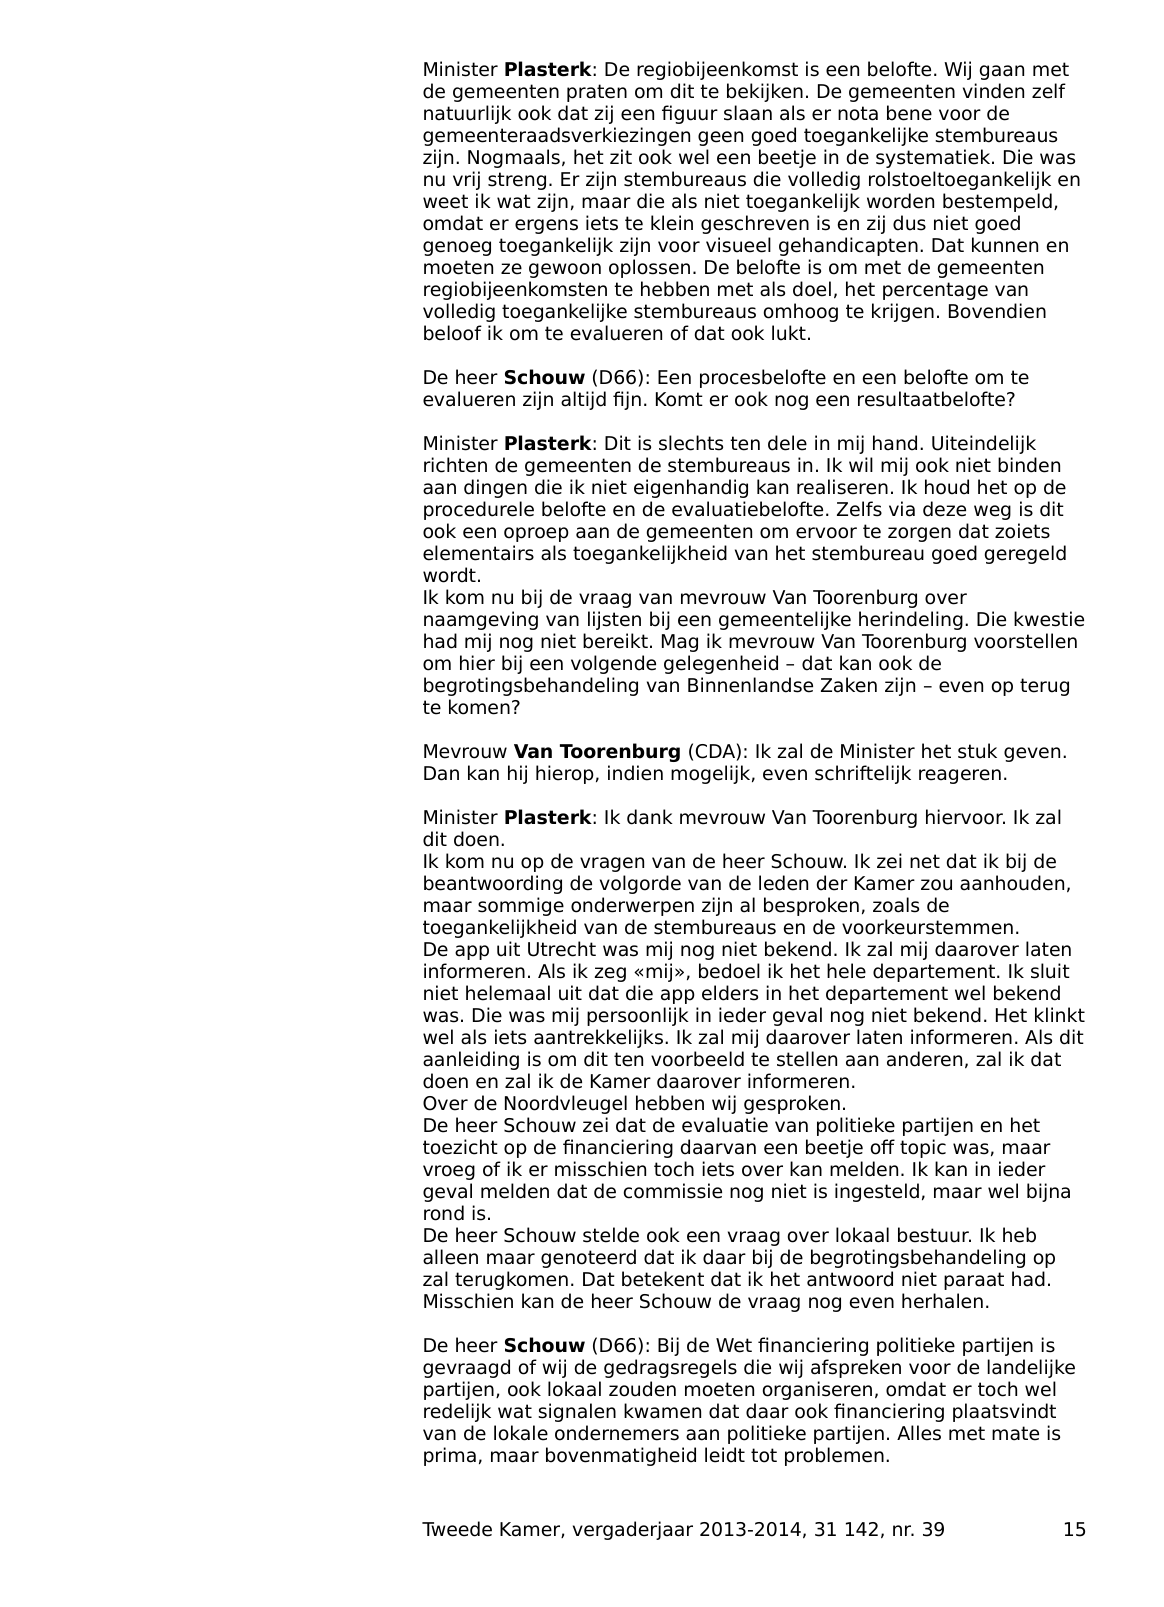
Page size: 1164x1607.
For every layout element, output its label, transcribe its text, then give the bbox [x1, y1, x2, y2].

text De heer Schouw zei dat de evaluatie van politieke partijen en het toezicht op de financiering daarvan een beetje off topic was, maar vroeg of ik er misschien toch iets over kan melden. Ik kan in ieder geval melden dat de commissie nog niet is ingesteld, maar wel bijna rond is. [422, 1115, 1087, 1225]
text Minister Plasterk: De regiobijeenkomst is een belofte. Wij gaan met de gemeenten praten om dit te bekijken. De gemeenten vinden zelf natuurlijk ook dat zij een figuur slaan als er nota bene voor de gemeenteraadsverkiezingen geen goed toegankelijke stembureaus zijn. Nogmaals, het zit ook wel een beetje in de systematiek. Die was nu vrij streng. Er zijn stembureaus die volledig rolstoeltoegankelijk en weet ik wat zijn, maar die als niet toegankelijk worden bestempeld, omdat er ergens iets te klein geschreven is en zij dus niet goed genoeg toegankelijk zijn voor visueel gehandicapten. Dat kunnen en moeten ze gewoon oplossen. De belofte is om met de gemeenten regiobijeenkomsten te hebben met als doel, het percentage van volledig toegankelijke stembureaus omhoog te krijgen. Bovendien beloof ik om te evalueren of dat ook lukt. [422, 59, 1087, 345]
text Over de Noordvleugel hebben wij gesproken. [422, 1093, 1087, 1115]
text Minister Plasterk: Dit is slechts ten dele in mij hand. Uiteindelijk richten de gemeenten de stembureaus in. Ik wil mij ook niet binden aan dingen die ik niet eigenhandig kan realiseren. Ik houd het op de procedurele belofte en de evaluatiebelofte. Zelfs via deze weg is dit ook een oproep aan de gemeenten om ervoor te zorgen dat zoiets elementairs als toegankelijkheid van het stembureau goed geregeld wordt. [422, 433, 1087, 587]
text De heer Schouw (D66): Een procesbelofte en een belofte om te evalueren zijn altijd fijn. Komt er ook nog een resultaatbelofte? [422, 367, 1087, 411]
text De heer Schouw stelde ook een vraag over lokaal bestuur. Ik heb alleen maar genoteerd dat ik daar bij de begrotingsbehandeling op zal terugkomen. Dat betekent dat ik het antwoord niet paraat had. Misschien kan de heer Schouw de vraag nog even herhalen. [422, 1225, 1087, 1313]
text Minister Plasterk: Ik dank mevrouw Van Toorenburg hiervoor. Ik zal dit doen. [422, 807, 1087, 851]
text De app uit Utrecht was mij nog niet bekend. Ik zal mij daarover laten informeren. Als ik zeg «mij», bedoel ik het hele departement. Ik sluit niet helemaal uit dat die app elders in het departement wel bekend was. Die was mij persoonlijk in ieder geval nog niet bekend. Het klinkt wel als iets aantrekkelijks. Ik zal mij daarover laten informeren. Als dit aanleiding is om dit ten voorbeeld te stellen aan anderen, zal ik dat doen en zal ik de Kamer daarover informeren. [422, 939, 1087, 1093]
text Ik kom nu op de vragen van de heer Schouw. Ik zei net dat ik bij de beantwoording de volgorde van de leden der Kamer zou aanhouden, maar sommige onderwerpen zijn al besproken, zoals de toegankelijkheid van de stembureaus en de voorkeurstemmen. [422, 851, 1087, 939]
text Ik kom nu bij de vraag van mevrouw Van Toorenburg over naamgeving van lijsten bij een gemeentelijke herindeling. Die kwestie had mij nog niet bereikt. Mag ik mevrouw Van Toorenburg voorstellen om hier bij een volgende gelegenheid – dat kan ook de begrotingsbehandeling van Binnenlandse Zaken zijn – even op terug te komen? [422, 587, 1087, 719]
text Mevrouw Van Toorenburg (CDA): Ik zal de Minister het stuk geven. Dan kan hij hierop, indien mogelijk, even schriftelijk reageren. [422, 741, 1087, 785]
text De heer Schouw (D66): Bij de Wet financiering politieke partijen is gevraagd of wij de gedragsregels die wij afspreken voor de landelijke partijen, ook lokaal zouden moeten organiseren, omdat er toch wel redelijk wat signalen kwamen dat daar ook financiering plaatsvindt van de lokale ondernemers aan politieke partijen. Alles met mate is prima, maar bovenmatigheid leidt tot problemen. [422, 1335, 1087, 1467]
